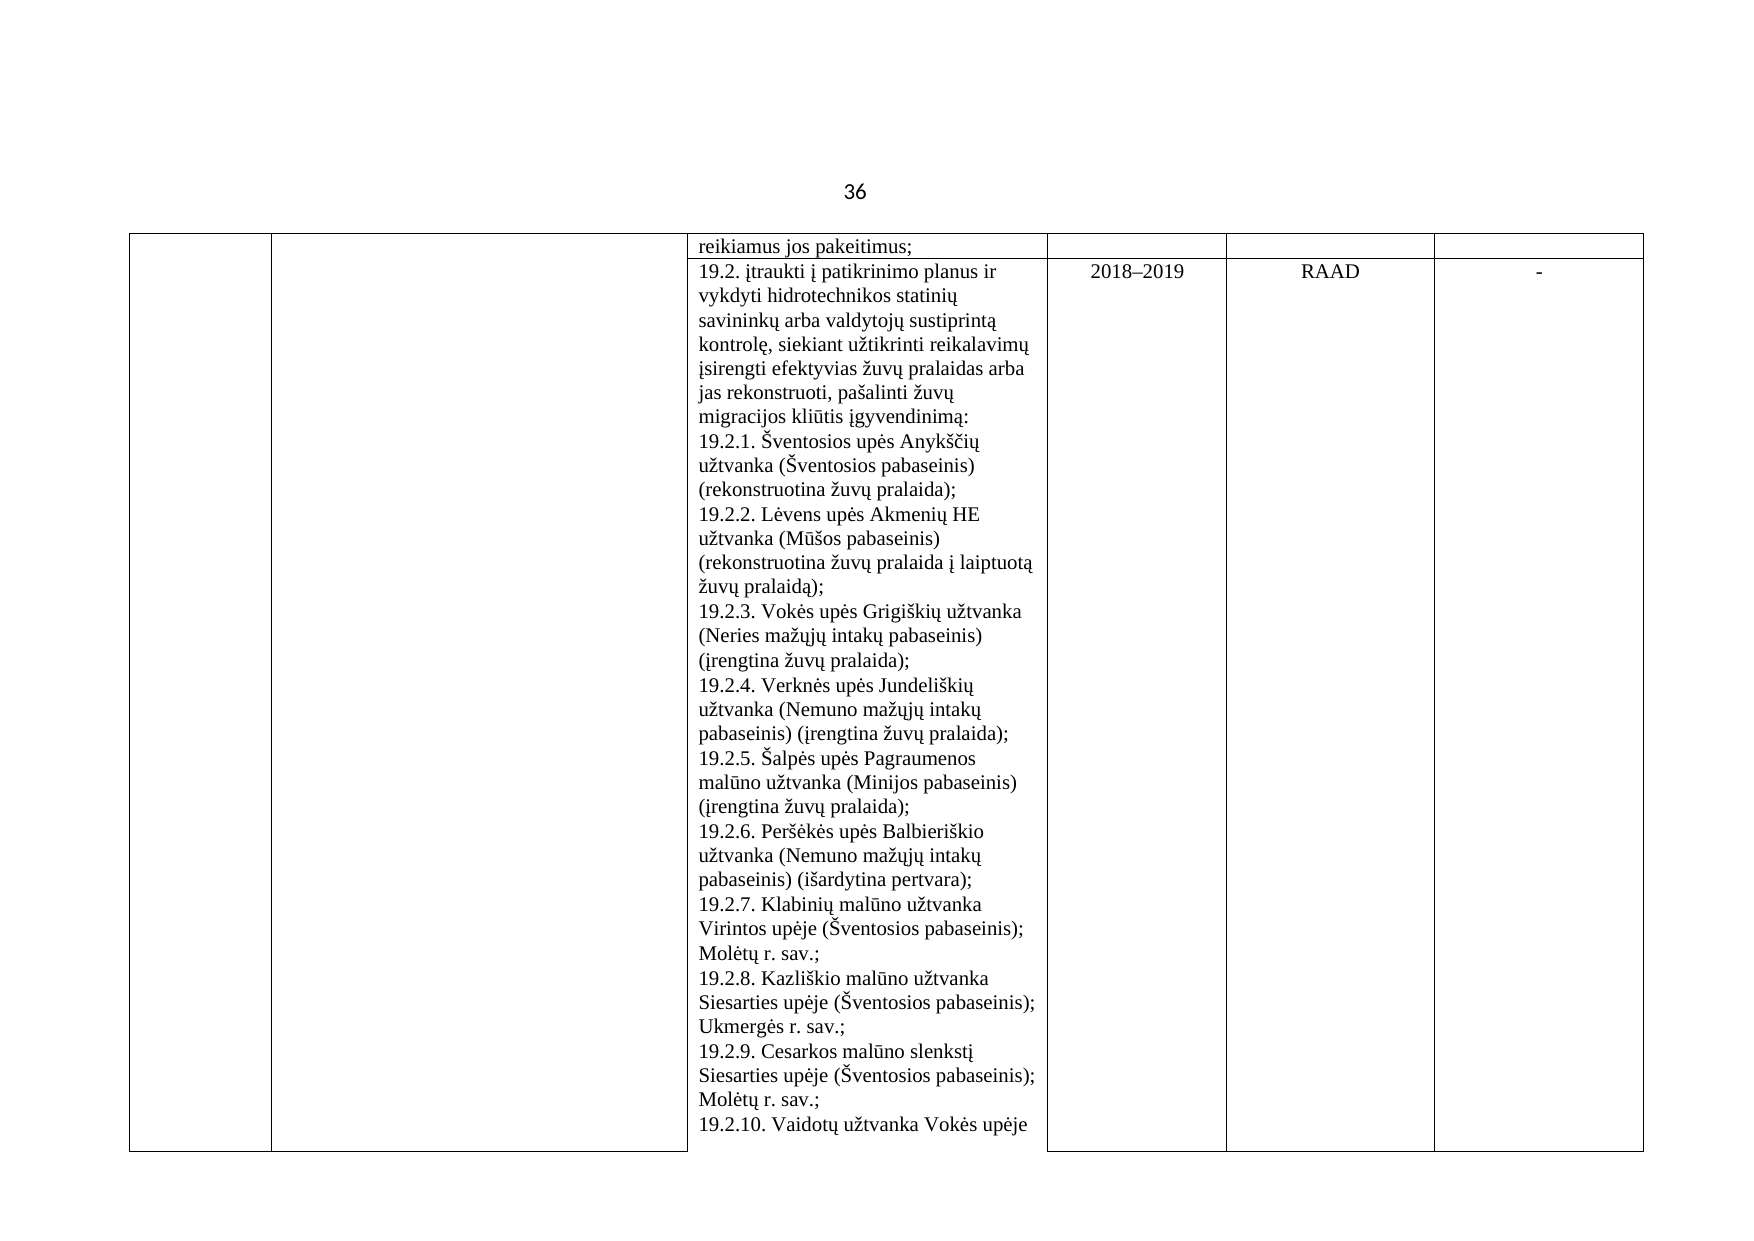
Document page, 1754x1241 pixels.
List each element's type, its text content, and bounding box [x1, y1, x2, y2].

table_cell 2018–2019 [1048, 259, 1226, 1151]
table_cell reikiamus jos pakeitimus; [688, 234, 1047, 258]
table_cell [1048, 234, 1226, 258]
table_cell 19.2.1. Šventosios upės Anykščių užtvanka (Šventosios pabaseinis) (rekonstruotina žuvų pralaida); [688, 428, 1047, 501]
table_cell 19.2.2. Lėvens upės Akmenių HE užtvanka (Mūšos pabaseinis) (rekonstruotina žuvų pralaida į laiptuotą žuvų pralaidą); [688, 501, 1047, 598]
table_cell [272, 234, 687, 1151]
table_cell [1227, 234, 1434, 258]
table_cell 19.2.9. Cesarkos malūno slenkstį Siesarties upėje (Šventosios pabaseinis); Molėtų r. sav.; [688, 1038, 1047, 1111]
table_cell - [1435, 259, 1643, 1151]
table_cell 19.2.6. Peršėkės upės Balbieriškio užtvanka (Nemuno mažųjų intakų pabaseinis) (išardytina pertvara); [688, 818, 1047, 891]
table_cell 19.2. įtraukti į patikrinimo planus ir vykdyti hidrotechnikos statinių savininkų arba valdytojų sustiprintą kontrolę, siekiant užtikrinti reikalavimų įsirengti efektyvias žuvų pralaidas arba jas rekonstruoti, pašalinti žuvų migracijos kliūtis įgyvendinimą: [688, 259, 1047, 428]
table_cell 19.2.4. Verknės upės Jundeliškių užtvanka (Nemuno mažųjų intakų pabaseinis) (įrengtina žuvų pralaida); [688, 672, 1047, 745]
table_cell 19.2.3. Vokės upės Grigiškių užtvanka (Neries mažųjų intakų pabaseinis) (įrengtina žuvų pralaida); [688, 598, 1047, 672]
table_cell 19.2.8. Kazliškio malūno užtvanka Siesarties upėje (Šventosios pabaseinis); Ukmergės r. sav.; [688, 965, 1047, 1038]
table_cell 19.2.10. Vaidotų užtvanka Vokės upėje [688, 1111, 1047, 1151]
table_cell - [1435, 234, 1643, 258]
table_cell 19.2.7. Klabinių malūno užtvanka Virintos upėje (Šventosios pabaseinis); Molėtų r. sav.; [688, 891, 1047, 964]
table_cell 19.2.5. Šalpės upės Pagraumenos malūno užtvanka (Minijos pabaseinis) (įrengtina žuvų pralaida); [688, 745, 1047, 818]
table_cell RAAD [1227, 259, 1434, 1151]
table_cell [130, 234, 271, 1151]
